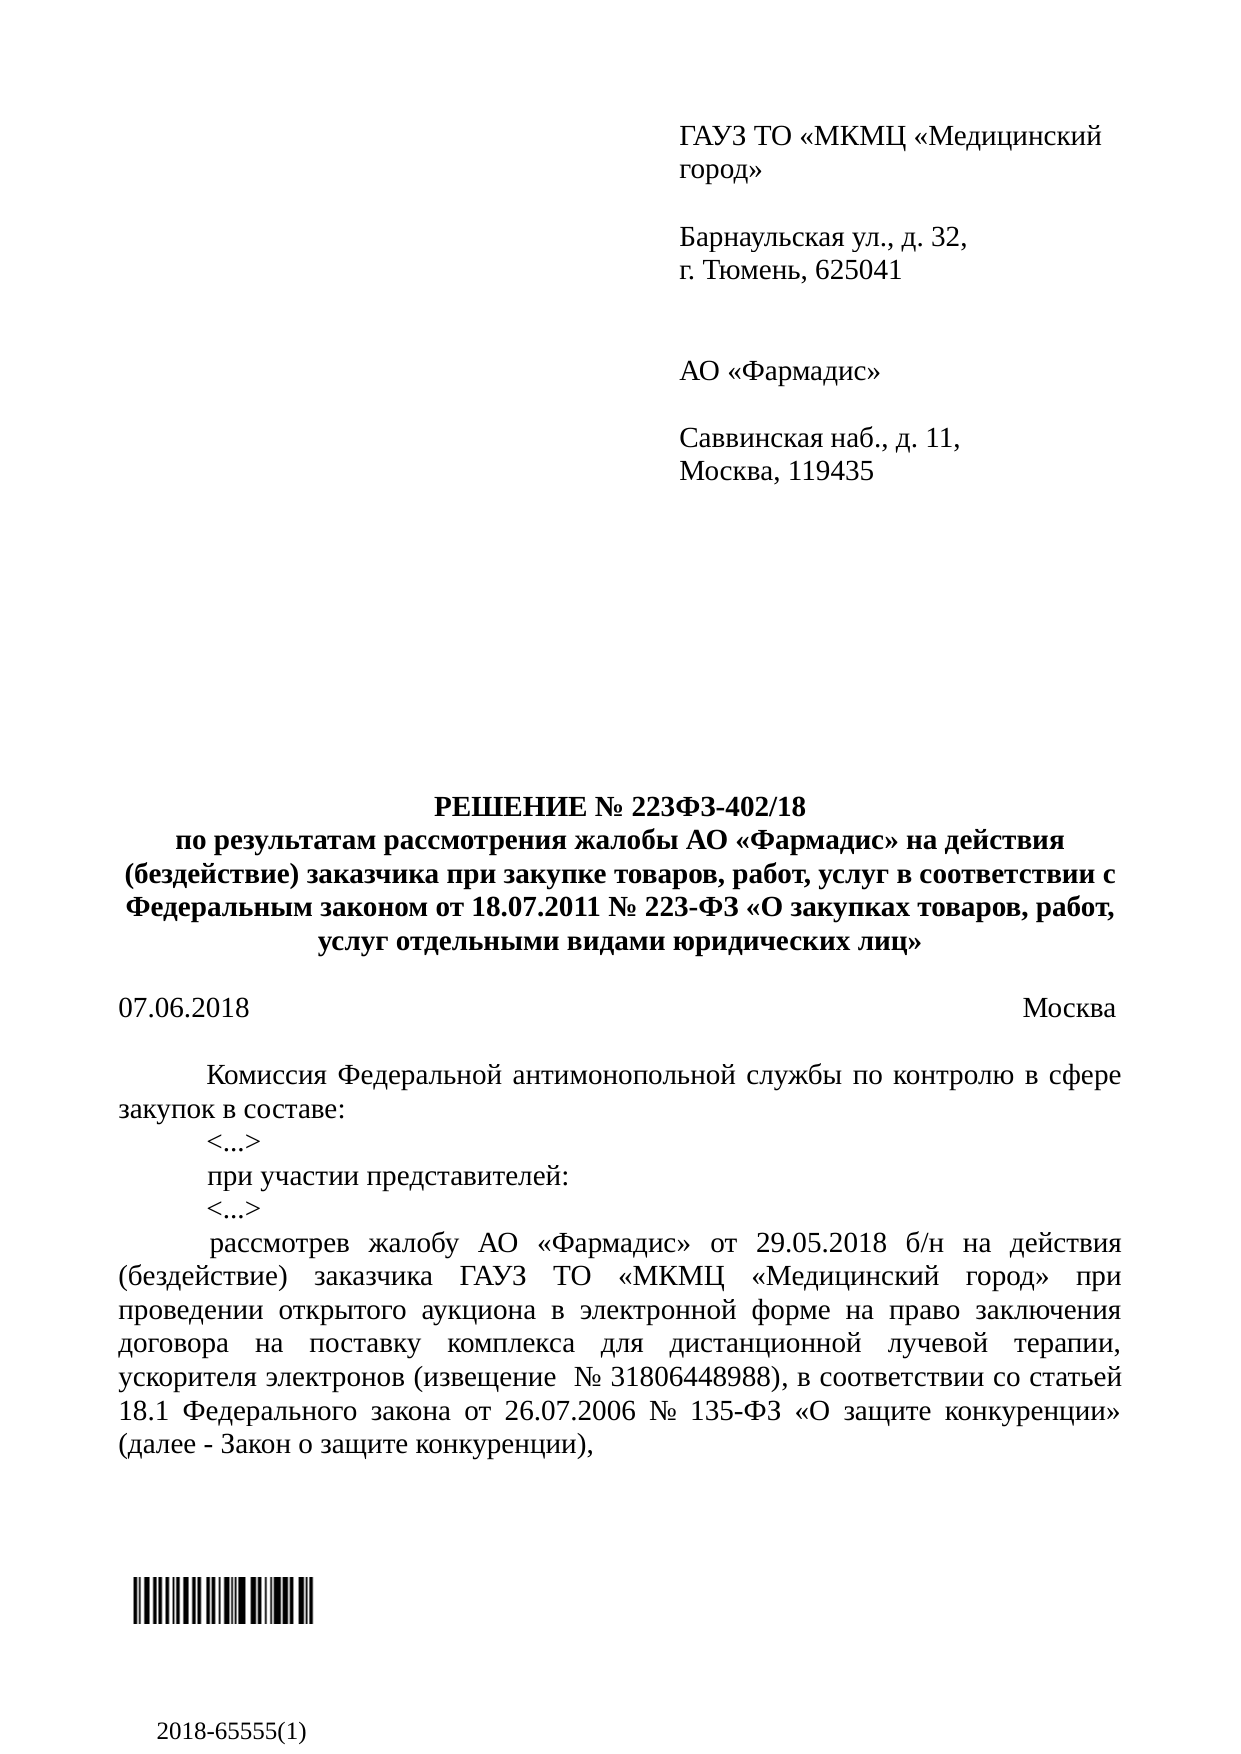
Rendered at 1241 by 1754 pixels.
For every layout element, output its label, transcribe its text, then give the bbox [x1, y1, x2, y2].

text Комиссия Федеральной антимонопольной службы по контролю в сфере закупок в составе: [118, 1057, 1122, 1124]
text ГАУЗ ТО «МКМЦ «Медицинский город» [679, 118, 1122, 185]
text при участии представителей: [118, 1158, 1122, 1191]
text РЕШЕНИЕ № 223ФЗ-402/18 [118, 789, 1122, 822]
text АО «Фармадис» [679, 353, 1122, 386]
text 07.06.2018 Москва [118, 990, 1122, 1024]
text по результатам рассмотрения жалобы АО «Фармадис» на действия (бездействие) заказчика при закупке товаров, работ, услуг в соответствии с Федеральным законом от 18.07.2011 № 223-ФЗ «О закупках товаров, работ, услуг отдельными видами юридических лиц» [118, 822, 1122, 957]
text <...> [118, 1124, 1122, 1158]
picture [118, 1577, 331, 1624]
text Саввинская наб., д. 11, [679, 420, 1122, 453]
text рассмотрев жалобу АО «Фармадис» от 29.05.2018 б/н на действия (бездействие) заказчика ГАУЗ ТО «МКМЦ «Медицинский город» при проведении открытого аукциона в электронной форме на право заключения договора на поставку комплекса для дистанционной лучевой терапии, ускорителя электронов (извещение № 31806448988), в соответствии со статьей 18.1 Федерального закона от 26.07.2006 № 135-ФЗ «О защите конкуренции» (далее - Закон о защите конкуренции), [118, 1225, 1122, 1460]
text Барнаульская ул., д. 32, г. Тюмень, 625041 [679, 219, 1122, 286]
text <...> [118, 1191, 1122, 1225]
text Москва, 119435 [679, 453, 1122, 487]
